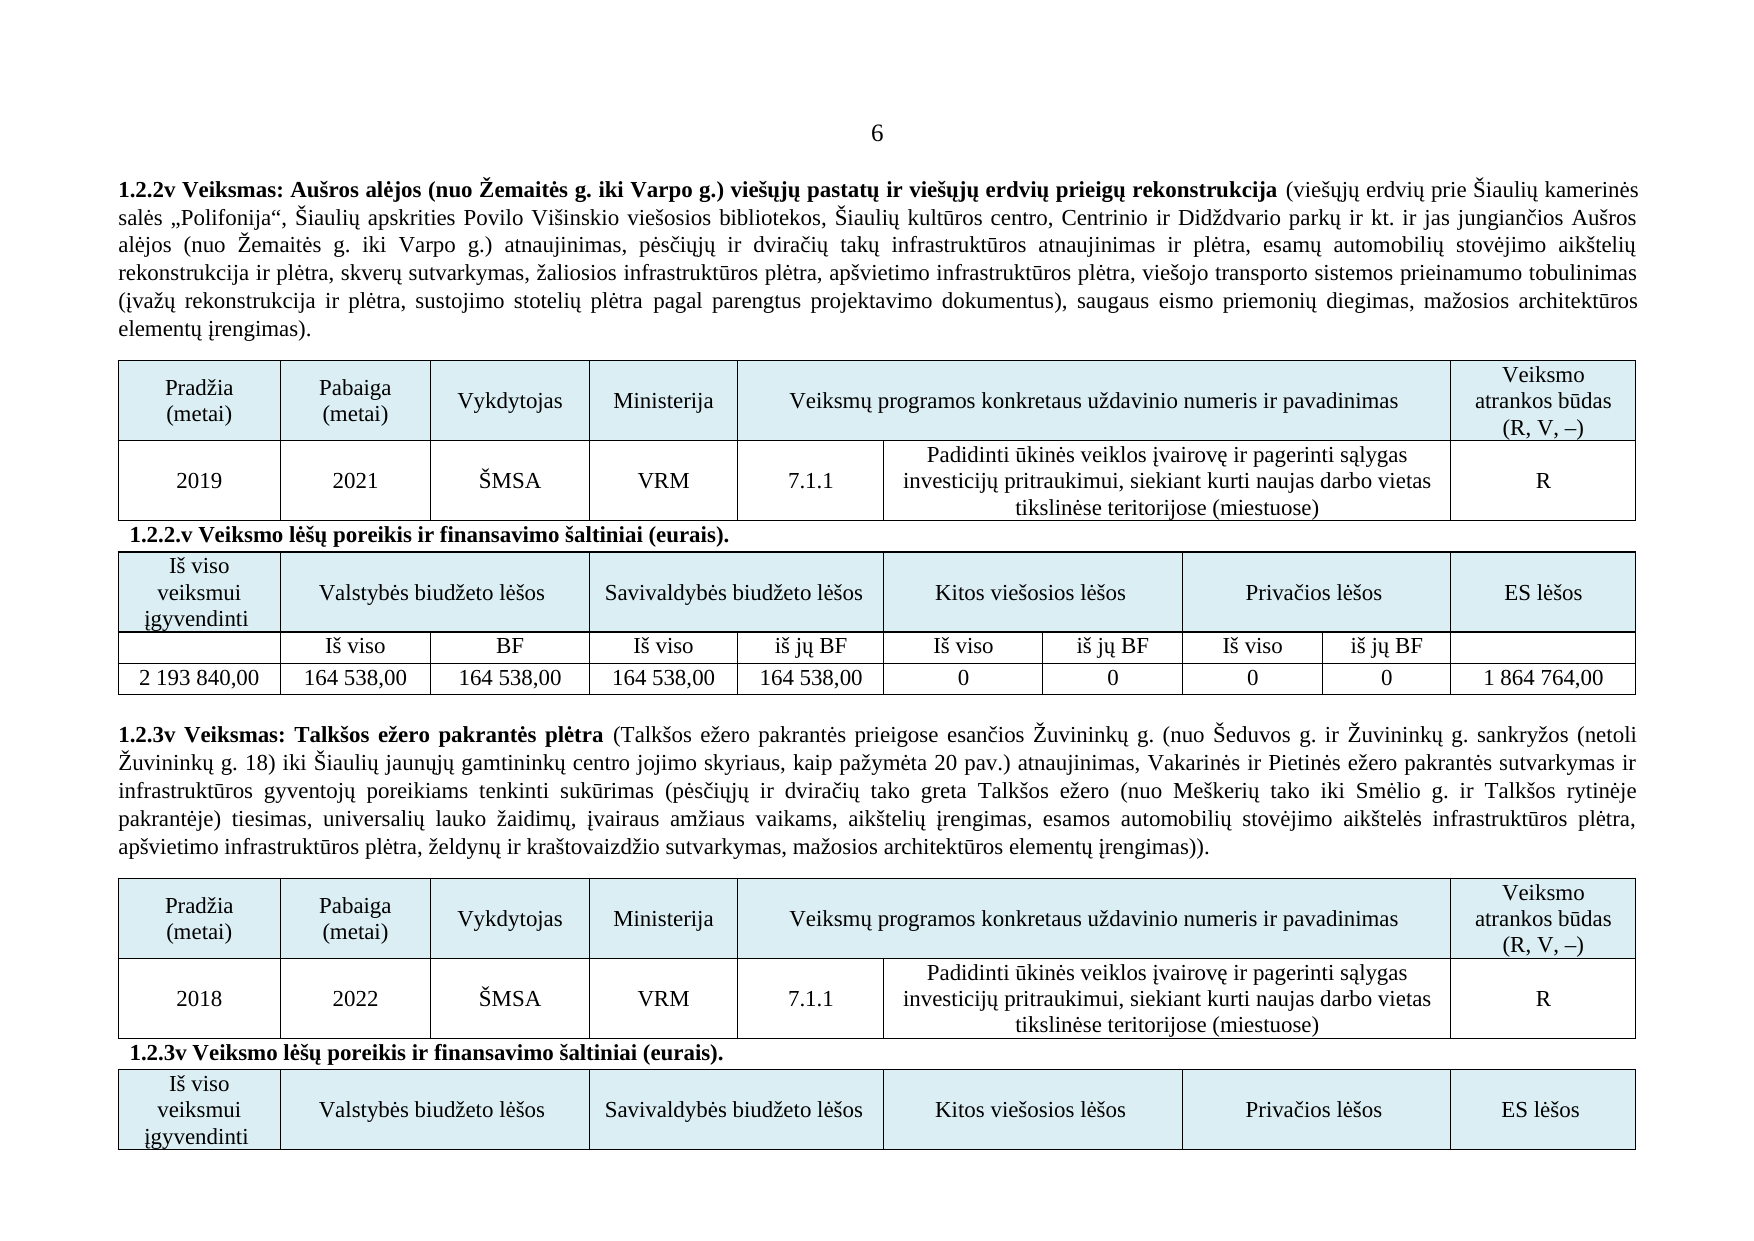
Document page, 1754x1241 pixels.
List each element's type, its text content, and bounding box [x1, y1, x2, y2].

table_cell Iš viso [590, 633, 737, 663]
table_cell 0 [1183, 664, 1322, 694]
table_cell ES lėšos [1451, 1070, 1635, 1149]
table_header Ministerija [590, 361, 737, 440]
table_header Ministerija [590, 879, 737, 958]
table_cell Iš viso veiksmui įgyvendinti [119, 553, 280, 631]
table_cell R [1451, 441, 1635, 520]
table_cell 1 864 764,00 [1451, 664, 1635, 694]
table_cell 164 538,00 [281, 664, 430, 694]
table_cell ES lėšos [1451, 553, 1635, 631]
table_cell Privačios lėšos [1183, 1070, 1450, 1149]
text 1.2.2v Veiksmas: Aušros alėjos (nuo Žemaitės g. iki Varpo g.) viešųjų pastatų ir viešųjų erdvių prieigų rekonstrukcija (viešųjų erdvių prie Šiaulių kamerinės salės „Polifonija“, Šiaulių apskrities Povilo Višinskio viešosios bibliotekos, Šiaulių kultūros centro, Centrinio ir Didždvario parkų ir kt. ir jas jungiančios Aušros alėjos (nuo Žemaitės g. iki Varpo g.) atnaujinimas, pėsčiųjų ir dviračių takų infrastruktūros atnaujinimas ir plėtra, esamų automobilių stovėjimo aikštelių rekonstrukcija ir plėtra, skverų sutvarkymas, žaliosios infrastruktūros plėtra, apšvietimo infrastruktūros plėtra, viešojo transporto sistemos prieinamumo tobulinimas (įvažų rekonstrukcija ir plėtra, sustojimo stotelių plėtra pagal parengtus projektavimo dokumentus), saugaus eismo priemonių diegimas, mažosios architektūros elementų įrengimas). [118, 176, 1639, 342]
table_header Pradžia (metai) [119, 879, 280, 958]
table_cell [119, 633, 280, 663]
table_header Pradžia (metai) [119, 361, 280, 440]
table_cell Iš viso [1183, 633, 1322, 663]
table_cell Savivaldybės biudžeto lėšos [590, 1070, 883, 1149]
table_header Veiksmų programos konkretaus uždavinio numeris ir pavadinimas [738, 879, 1450, 958]
table_header Vykdytojas [431, 879, 589, 958]
table_cell Privačios lėšos [1183, 553, 1450, 631]
table_cell 164 538,00 [738, 664, 883, 694]
table_cell 0 [1323, 664, 1450, 694]
table_cell 2022 [281, 959, 430, 1038]
table_cell iš jų BF [1043, 633, 1182, 663]
table_cell 164 538,00 [590, 664, 737, 694]
table_cell VRM [590, 959, 737, 1038]
table_cell 2021 [281, 441, 430, 520]
table_cell 0 [884, 664, 1042, 694]
table_cell Valstybės biudžeto lėšos [281, 1070, 589, 1149]
table_cell Kitos viešosios lėšos [884, 1070, 1182, 1149]
table_cell 2018 [119, 959, 280, 1038]
table_cell VRM [590, 441, 737, 520]
table_header Vykdytojas [431, 361, 589, 440]
table_cell Padidinti ūkinės veiklos įvairovę ir pagerinti sąlygas investicijų pritraukimui, siekiant kurti naujas darbo vietas tikslinėse teritorijose (miestuose) [884, 959, 1450, 1038]
table_cell iš jų BF [738, 633, 883, 663]
table_cell [1451, 633, 1635, 663]
table_cell 0 [1043, 664, 1182, 694]
table_cell 1.2.2.v Veiksmo lėšų poreikis ir finansavimo šaltiniai (eurais). [118, 521, 1636, 551]
table_cell Iš viso [281, 633, 430, 663]
table_cell ŠMSA [431, 959, 589, 1038]
table_header Pabaiga (metai) [281, 879, 430, 958]
table_header Pabaiga (metai) [281, 361, 430, 440]
table_cell Kitos viešosios lėšos [884, 553, 1182, 631]
table_cell ŠMSA [431, 441, 589, 520]
table_cell 164 538,00 [431, 664, 589, 694]
table_cell iš jų BF [1323, 633, 1450, 663]
table_header Veiksmo atrankos būdas (R, V, –) [1451, 361, 1635, 440]
table_header Veiksmo atrankos būdas (R, V, –) [1451, 879, 1635, 958]
table_cell Savivaldybės biudžeto lėšos [590, 553, 883, 631]
table_header Veiksmų programos konkretaus uždavinio numeris ir pavadinimas [738, 361, 1450, 440]
table_cell 2019 [119, 441, 280, 520]
table_cell 2 193 840,00 [119, 664, 280, 694]
table_cell Padidinti ūkinės veiklos įvairovę ir pagerinti sąlygas investicijų pritraukimui, siekiant kurti naujas darbo vietas tikslinėse teritorijose (miestuose) [884, 441, 1450, 520]
table_cell Valstybės biudžeto lėšos [281, 553, 589, 631]
table_cell 7.1.1 [738, 441, 883, 520]
text 1.2.3v Veiksmas: Talkšos ežero pakrantės plėtra (Talkšos ežero pakrantės prieigose esančios Žuvininkų g. (nuo Šeduvos g. ir Žuvininkų g. sankryžos (netoli Žuvininkų g. 18) iki Šiaulių jaunųjų gamtininkų centro jojimo skyriaus, kaip pažymėta 20 pav.) atnaujinimas, Vakarinės ir Pietinės ežero pakrantės sutvarkymas ir infrastruktūros gyventojų poreikiams tenkinti sukūrimas (pėsčiųjų ir dviračių tako greta Talkšos ežero (nuo Meškerių tako iki Smėlio g. ir Talkšos rytinėje pakrantėje) tiesimas, universalių lauko žaidimų, įvairaus amžiaus vaikams, aikštelių įrengimas, esamos automobilių stovėjimo aikštelės infrastruktūros plėtra, apšvietimo infrastruktūros plėtra, želdynų ir kraštovaizdžio sutvarkymas, mažosios architektūros elementų įrengimas)). [118, 721, 1639, 859]
table_cell BF [431, 633, 589, 663]
table_cell R [1451, 959, 1635, 1038]
table_cell Iš viso veiksmui įgyvendinti [119, 1070, 280, 1149]
table_cell 1.2.3v Veiksmo lėšų poreikis ir finansavimo šaltiniai (eurais). [118, 1039, 1636, 1069]
table_cell 7.1.1 [738, 959, 883, 1038]
table_cell Iš viso [884, 633, 1042, 663]
